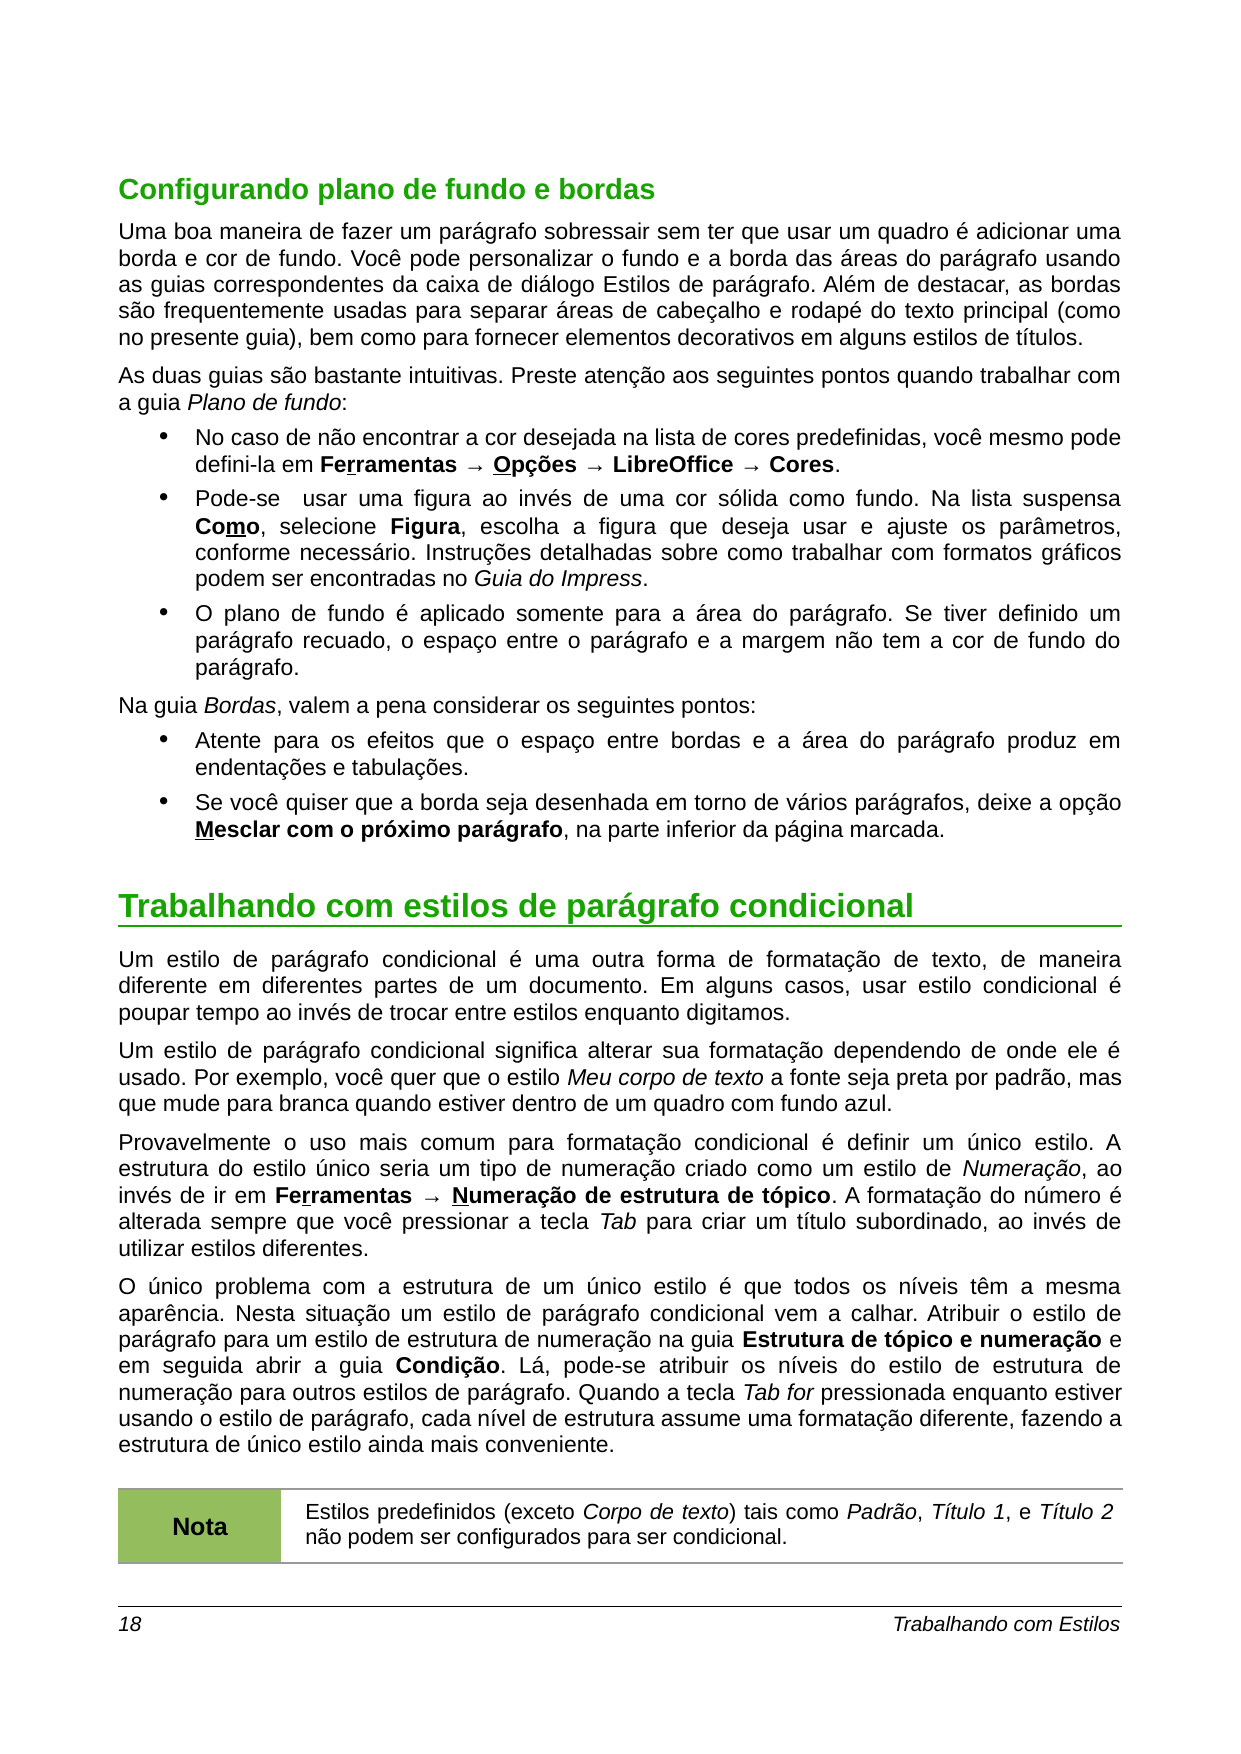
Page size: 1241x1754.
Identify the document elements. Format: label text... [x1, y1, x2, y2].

text O único problema com a estrutura de um único estilo é que todos os níveis têm a mesma aparência. Nesta situação um estilo de parágrafo condicional vem a calhar. Atribuir o estilo de parágrafo para um estilo de estrutura de numeração na guia Estrutura de tópico e numeração e em seguida abrir a guia Condição. Lá, pode-se atribuir os níveis do estilo de estrutura de numeração para outros estilos de parágrafo. Quando a tecla Tab for pressionada enquanto estiver usando o estilo de parágrafo, cada nível de estrutura assume uma formatação diferente, fazendo a estrutura de único estilo ainda mais conveniente. [118, 1273, 1122, 1458]
list Na guia Bordas, valem a pena considerar os seguintes pontos: [118, 692, 1122, 718]
text Um estilo de parágrafo condicional é uma outra forma de formatação de texto, de maneira diferente em diferentes partes de um documento. Em alguns casos, usar estilo condicional é poupar tempo ao invés de trocar entre estilos enquanto digitamos. [118, 946, 1122, 1025]
subtitle Trabalhando com estilos de parágrafo condicional [118, 887, 1122, 925]
list Pode-se usar uma figura ao invés de uma cor sólida como fundo. Na lista suspensa Como, selecione Figura, escolha a figura que deseja usar e ajuste os parâmetros, conforme necessário. Instruções detalhadas sobre como trabalhar com formatos gráficos podem ser encontradas no Guia do Impress. [156, 483, 1122, 592]
list No caso de não encontrar a cor desejada na lista de cores predefinidas, você mesmo pode defini-la em Ferramentas → Opções → LibreOffice → Cores. [156, 422, 1122, 477]
subtitle Configurando plano de fundo e bordas [118, 172, 1122, 206]
text Uma boa maneira de fazer um parágrafo sobressair sem ter que usar um quadro é adicionar uma borda e cor de fundo. Você pode personalizar o fundo e a borda das áreas do parágrafo usando as guias correspondentes da caixa de diálogo Estilos de parágrafo. Além de destacar, as bordas são frequentemente usadas para separar áreas de cabeçalho e rodapé do texto principal (como no presente guia), bem como para fornecer elementos decorativos em alguns estilos de títulos. [118, 218, 1122, 350]
list O plano de fundo é aplicado somente para a área do parágrafo. Se tiver definido um parágrafo recuado, o espaço entre o parágrafo e a margem não tem a cor de fundo do parágrafo. [156, 598, 1122, 680]
text Provavelmente o uso mais comum para formatação condicional é definir um único estilo. A estrutura do estilo único seria um tipo de numeração criado como um estilo de Numeração, ao invés de ir em Ferramentas → Numeração de estrutura de tópico. A formatação do número é alterada sempre que você pressionar a tecla Tab para criar um título subordinado, ao invés de utilizar estilos diferentes. [118, 1129, 1122, 1261]
list Se você quiser que a borda seja desenhada em torno de vários parágrafos, deixe a opção Mesclar com o próximo parágrafo, na parte inferior da página marcada. [156, 787, 1122, 842]
table_header Estilos predefinidos (exceto Corpo de texto) tais como Padrão, Título 1, e Título 2 não podem ser configurados para ser condicional. [281, 1490, 1122, 1562]
table_header Nota [118, 1490, 281, 1562]
list As duas guias são bastante intuitivas. Preste atenção aos seguintes pontos quando trabalhar com a guia Plano de fundo: [118, 362, 1122, 415]
list Atente para os efeitos que o espaço entre bordas e a área do parágrafo produz em endentações e tabulações. [156, 725, 1122, 781]
text Um estilo de parágrafo condicional significa alterar sua formatação dependendo de onde ele é usado. Por exemplo, você quer que o estilo Meu corpo de texto a fonte seja preta por padrão, mas que mude para branca quando estiver dentro de um quadro com fundo azul. [118, 1037, 1122, 1117]
